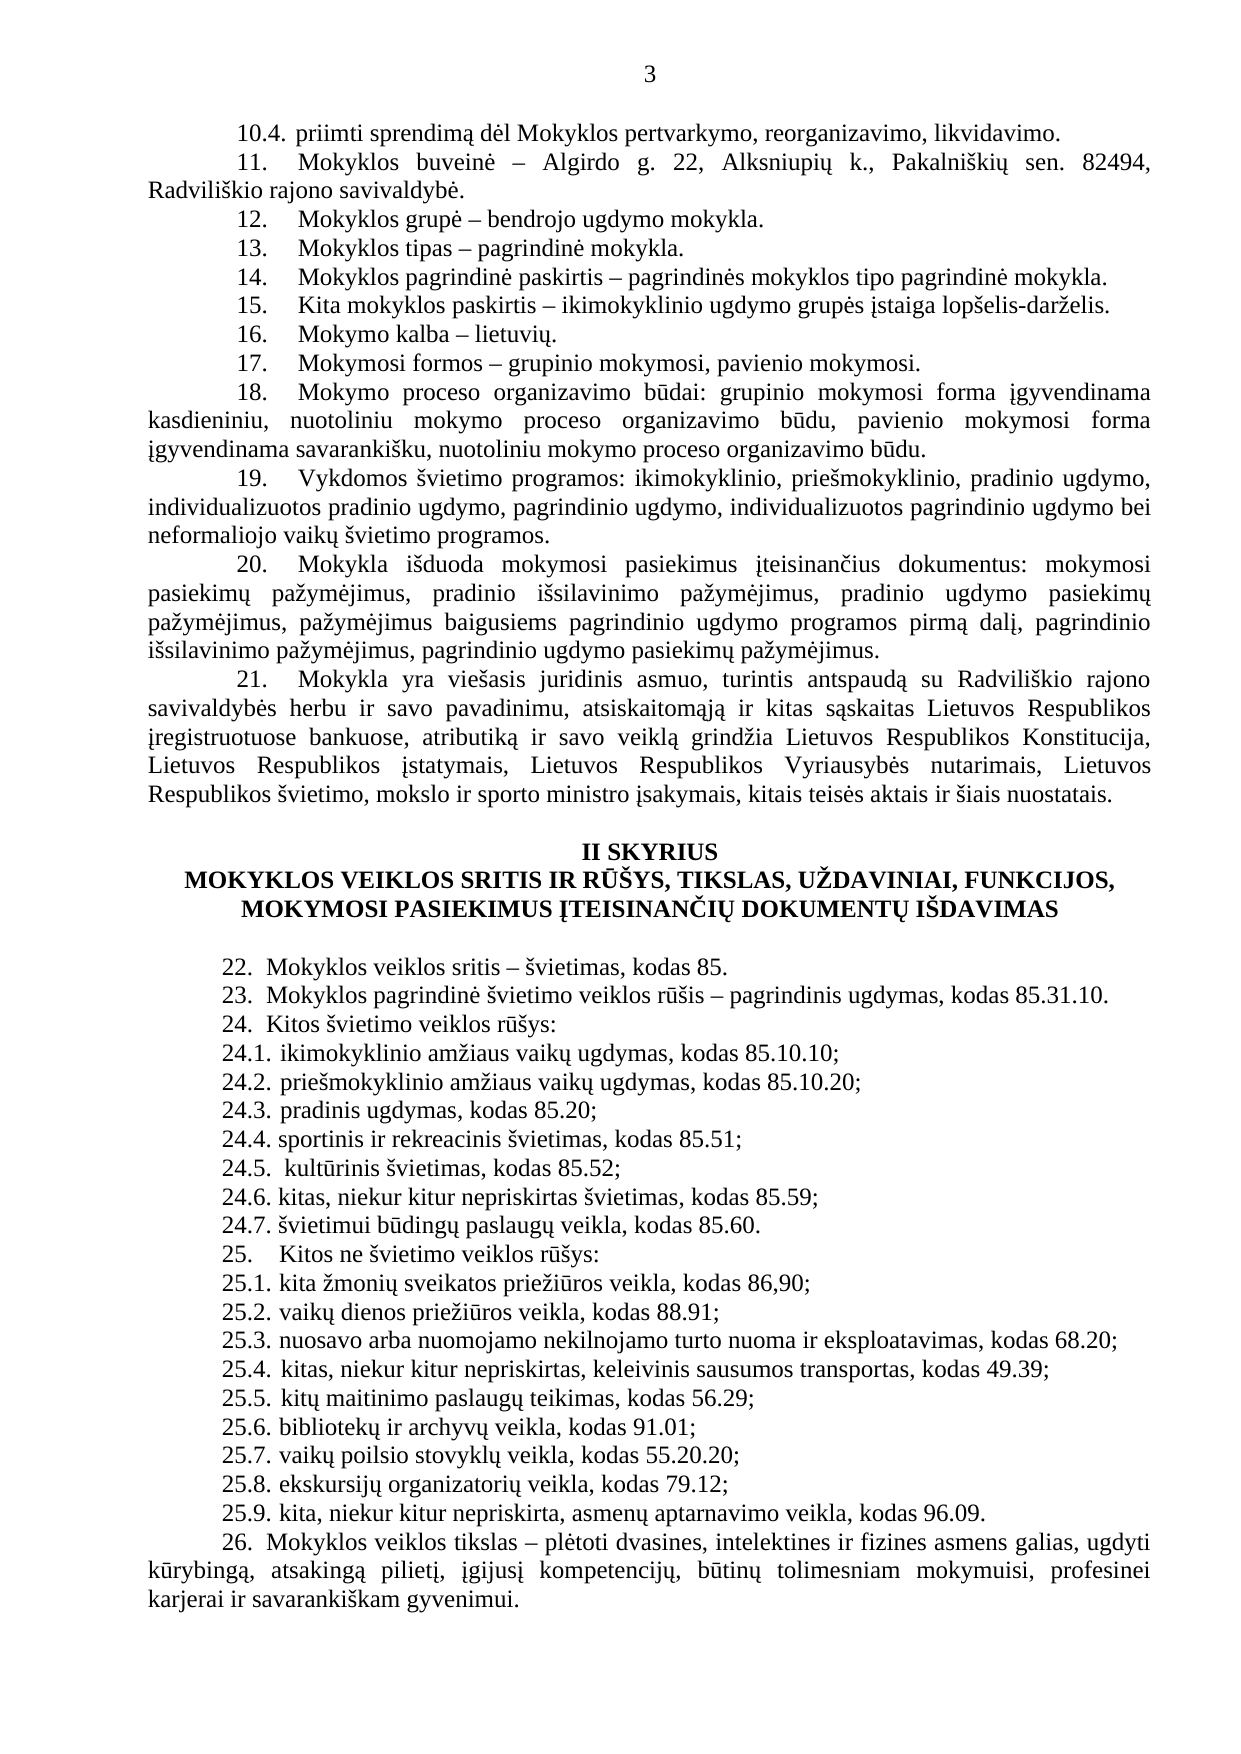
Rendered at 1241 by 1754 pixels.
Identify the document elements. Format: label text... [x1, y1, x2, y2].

text 24.2. priešmokyklinio amžiaus vaikų ugdymas, kodas 85.10.20; [148, 1067, 1152, 1096]
text 24.1. ikimokyklinio amžiaus vaikų ugdymas, kodas 85.10.10; [148, 1038, 1152, 1067]
text 20. Mokykla išduoda mokymosi pasiekimus įteisinančius dokumentus: mokymosi pasiekimų pažymėjimus, pradinio išsilavinimo pažymėjimus, pradinio ugdymo pasiekimų pažymėjimus, pažymėjimus baigusiems pagrindinio ugdymo programos pirmą dalį, pagrindinio išsilavinimo pažymėjimus, pagrindinio ugdymo pasiekimų pažymėjimus. [148, 549, 1152, 664]
text 25.6. bibliotekų ir archyvų veikla, kodas 91.01; [148, 1412, 1152, 1441]
text 14. Mokyklos pagrindinė paskirtis – pagrindinės mokyklos tipo pagrindinė mokykla. [148, 262, 1152, 291]
text 25.4. kitas, niekur kitur nepriskirtas, keleivinis sausumos transportas, kodas 49.39; [148, 1354, 1152, 1383]
text 19. Vykdomos švietimo programos: ikimokyklinio, priešmokyklinio, pradinio ugdymo, individualizuotos pradinio ugdymo, pagrindinio ugdymo, individualizuotos pagrindinio ugdymo bei neformaliojo vaikų švietimo programos. [148, 463, 1152, 549]
text 24.4. sportinis ir rekreacinis švietimas, kodas 85.51; [148, 1124, 1152, 1153]
text 25.3. nuosavo arba nuomojamo nekilnojamo turto nuoma ir eksploatavimas, kodas 68.20; [148, 1326, 1152, 1354]
text 11. Mokyklos buveinė – Algirdo g. 22, Alksniupių k., Pakalniškių sen. 82494, Radviliškio rajono savivaldybė. [148, 147, 1152, 204]
text 18. Mokymo proceso organizavimo būdai: grupinio mokymosi forma įgyvendinama kasdieniniu, nuotoliniu mokymo proceso organizavimo būdu, pavienio mokymosi forma įgyvendinama savarankišku, nuotoliniu mokymo proceso organizavimo būdu. [148, 377, 1152, 463]
text 25.2. vaikų dienos priežiūros veikla, kodas 88.91; [148, 1297, 1152, 1326]
text 26. Mokyklos veiklos tikslas – plėtoti dvasines, intelektines ir fizines asmens galias, ugdyti kūrybingą, atsakingą pilietį, įgijusį kompetencijų, būtinų tolimesniam mokymuisi, profesinei karjerai ir savarankiškam gyvenimui. [148, 1527, 1152, 1613]
text 23. Mokyklos pagrindinė švietimo veiklos rūšis – pagrindinis ugdymas, kodas 85.31.10. [148, 981, 1152, 1009]
text 25.9. kita, niekur kitur nepriskirta, asmenų aptarnavimo veikla, kodas 96.09. [148, 1498, 1152, 1527]
text 24.6. kitas, niekur kitur nepriskirtas švietimas, kodas 85.59; [148, 1182, 1152, 1211]
text 25.1. kita žmonių sveikatos priežiūros veikla, kodas 86,90; [148, 1268, 1152, 1297]
text 25.7. vaikų poilsio stovyklų veikla, kodas 55.20.20; [148, 1441, 1152, 1469]
text 24. Kitos švietimo veiklos rūšys: [148, 1009, 1152, 1038]
text 24.3. pradinis ugdymas, kodas 85.20; [148, 1096, 1152, 1124]
text 22. Mokyklos veiklos sritis – švietimas, kodas 85. [148, 952, 1152, 981]
text 16. Mokymo kalba – lietuvių. [148, 319, 1152, 348]
text 15. Kita mokyklos paskirtis – ikimokyklinio ugdymo grupės įstaiga lopšelis-darželis. [148, 291, 1152, 319]
text 25.8. ekskursijų organizatorių veikla, kodas 79.12; [148, 1469, 1152, 1498]
text 21. Mokykla yra viešasis juridinis asmuo, turintis antspaudą su Radviliškio rajono savivaldybės herbu ir savo pavadinimu, atsiskaitomąją ir kitas sąskaitas Lietuvos Respublikos įregistruotuose bankuose, atributiką ir savo veiklą grindžia Lietuvos Respublikos Konstitucija, Lietuvos Respublikos įstatymais, Lietuvos Respublikos Vyriausybės nutarimais, Lietuvos Respublikos švietimo, mokslo ir sporto ministro įsakymais, kitais teisės aktais ir šiais nuostatais. [148, 664, 1152, 808]
text II SKYRIUS [148, 837, 1152, 866]
text 12. Mokyklos grupė – bendrojo ugdymo mokykla. [148, 204, 1152, 233]
text 13. Mokyklos tipas – pagrindinė mokykla. [148, 233, 1152, 262]
text 10.4. priimti sprendimą dėl Mokyklos pertvarkymo, reorganizavimo, likvidavimo. [148, 118, 1152, 147]
text 25.5. kitų maitinimo paslaugų teikimas, kodas 56.29; [148, 1383, 1152, 1412]
text MOKYKLOS VEIKLOS SRITIS IR RŪŠYS, TIKSLAS, UŽDAVINIAI, FUNKCIJOS, MOKYMOSI PASIEKIMUS ĮTEISINANČIŲ DOKUMENTŲ IŠDAVIMAS [148, 866, 1152, 923]
text 25. Kitos ne švietimo veiklos rūšys: [148, 1239, 1152, 1268]
text 17. Mokymosi formos – grupinio mokymosi, pavienio mokymosi. [148, 348, 1152, 377]
text 24.7. švietimui būdingų paslaugų veikla, kodas 85.60. [148, 1211, 1152, 1239]
text 24.5. kultūrinis švietimas, kodas 85.52; [148, 1153, 1152, 1182]
